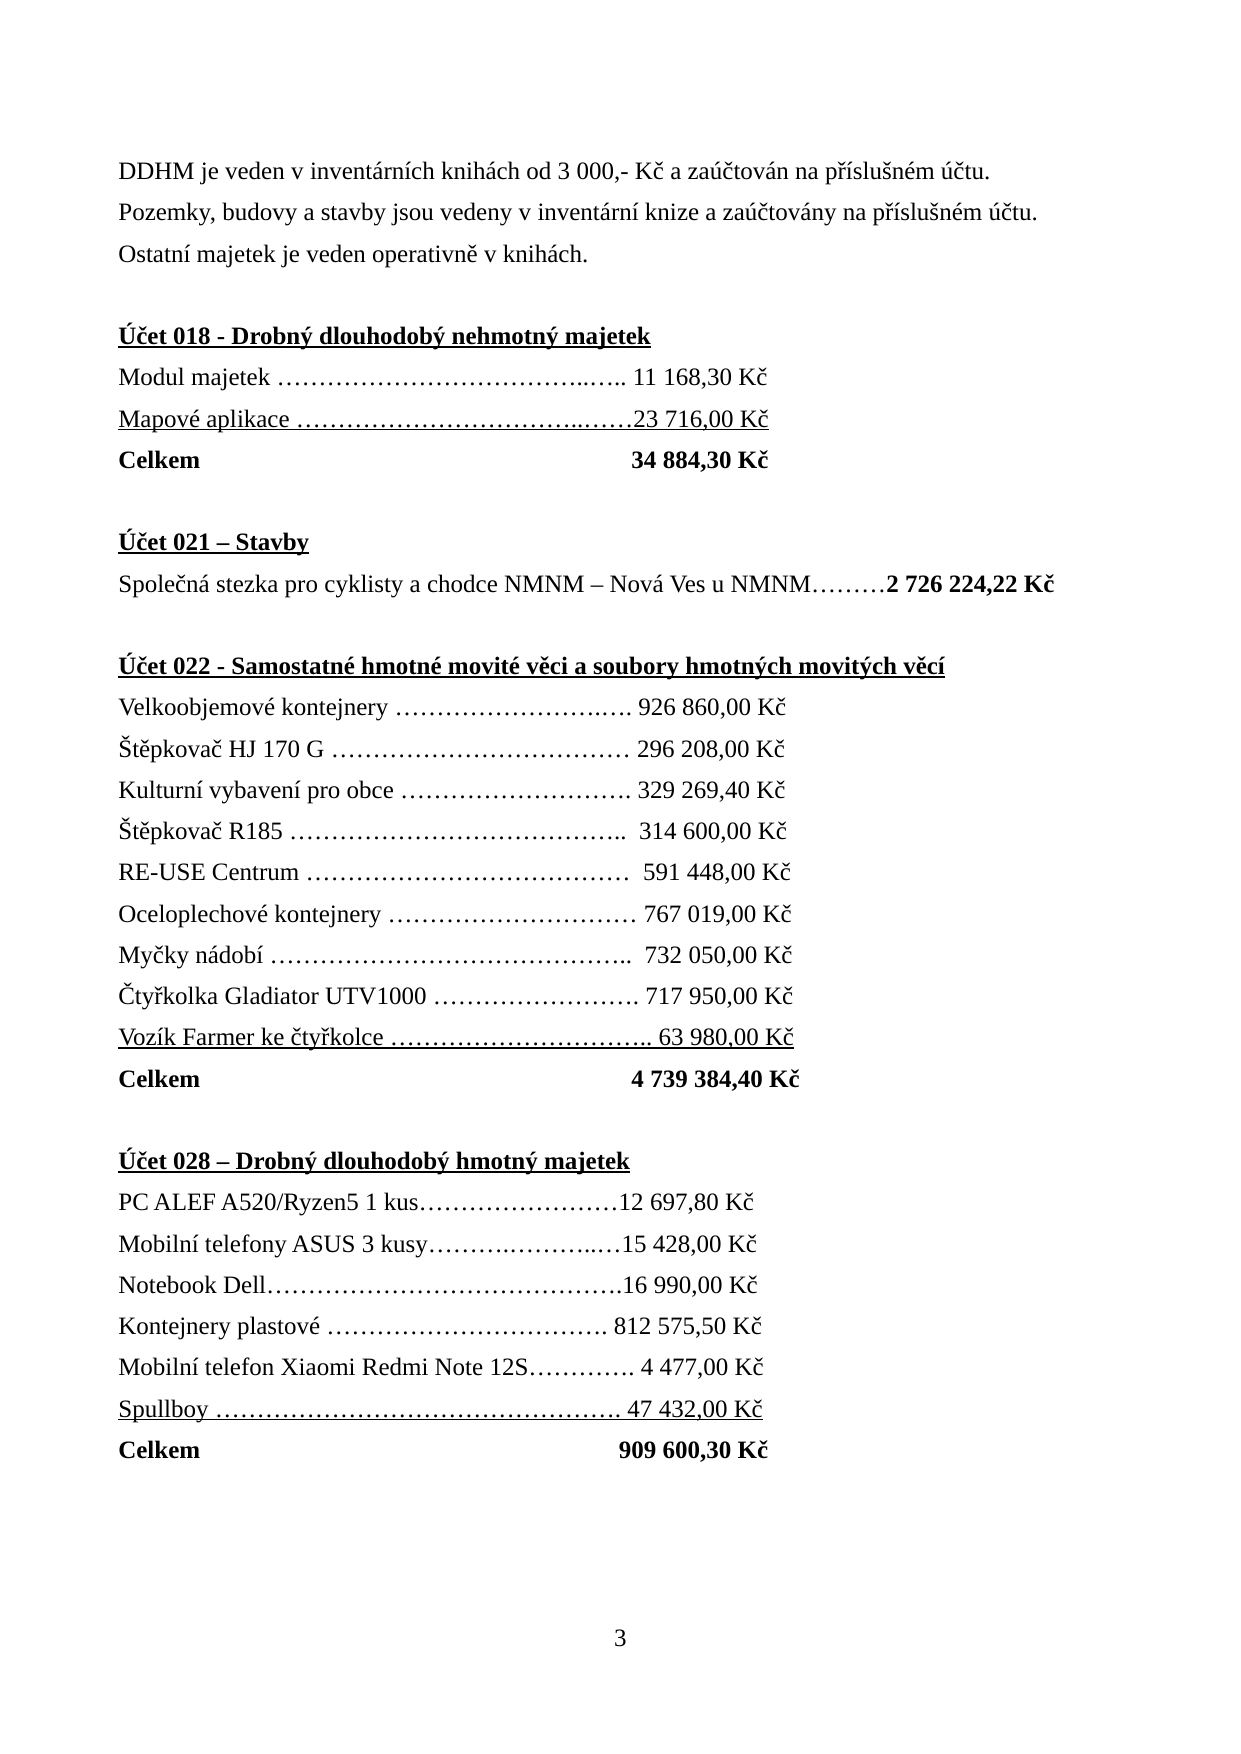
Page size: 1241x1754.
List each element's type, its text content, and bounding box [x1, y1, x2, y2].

text Modul majetek ………………………………..….. 11 168,30 Kč [118, 362, 1122, 391]
text Celkem 909 600,30 Kč [118, 1435, 1122, 1464]
text Kulturní vybavení pro obce ………………………. 329 269,40 Kč [118, 775, 1122, 804]
text Štěpkovač R185 ………………………………….. 314 600,00 Kč [118, 816, 1122, 845]
text Spullboy …………………………………………. 47 432,00 Kč [118, 1394, 1122, 1422]
text Kontejnery plastové ……………………………. 812 575,50 Kč [118, 1311, 1122, 1340]
text Myčky nádobí …………………………………….. 732 050,00 Kč [118, 940, 1122, 969]
text Notebook Dell…………………………………….16 990,00 Kč [118, 1270, 1122, 1299]
text Účet 028 – Drobný dlouhodobý hmotný majetek [118, 1146, 1122, 1175]
text Mapové aplikace ……………………………..……23 716,00 Kč [118, 404, 1122, 432]
text Pozemky, budovy a stavby jsou vedeny v inventární knize a zaúčtovány na příslušném účtu. [118, 197, 1122, 226]
text Mobilní telefony ASUS 3 kusy……….………..…15 428,00 Kč [118, 1229, 1122, 1257]
text Vozík Farmer ke čtyřkolce ………………………….. 63 980,00 Kč [118, 1022, 1122, 1051]
text Ostatní majetek je veden operativně v knihách. [118, 239, 1122, 267]
text RE-USE Centrum ………………………………… 591 448,00 Kč [118, 857, 1122, 886]
text Účet 022 - Samostatné hmotné movité věci a soubory hmotných movitých věcí [118, 651, 1122, 680]
text Celkem 34 884,30 Kč [118, 445, 1122, 474]
text Celkem 4 739 384,40 Kč [118, 1064, 1122, 1092]
text Účet 018 - Drobný dlouhodobý nehmotný majetek [118, 321, 1122, 350]
text Velkoobjemové kontejnery …………………….…. 926 860,00 Kč [118, 692, 1122, 721]
text Společná stezka pro cyklisty a chodce NMNM – Nová Ves u NMNM………2 726 224,22 Kč [118, 569, 1122, 597]
text Mobilní telefon Xiaomi Redmi Note 12S…………. 4 477,00 Kč [118, 1352, 1122, 1381]
text Účet 021 – Stavby [118, 527, 1122, 556]
text Čtyřkolka Gladiator UTV1000 ……………………. 717 950,00 Kč [118, 981, 1122, 1010]
text DDHM je veden v inventárních knihách od 3 000,- Kč a zaúčtován na příslušném účtu. [118, 156, 1122, 185]
text Štěpkovač HJ 170 G ……………………………… 296 208,00 Kč [118, 734, 1122, 762]
text Oceloplechové kontejnery ………………………… 767 019,00 Kč [118, 899, 1122, 927]
text PC ALEF A520/Ryzen5 1 kus……………………12 697,80 Kč [118, 1187, 1122, 1216]
